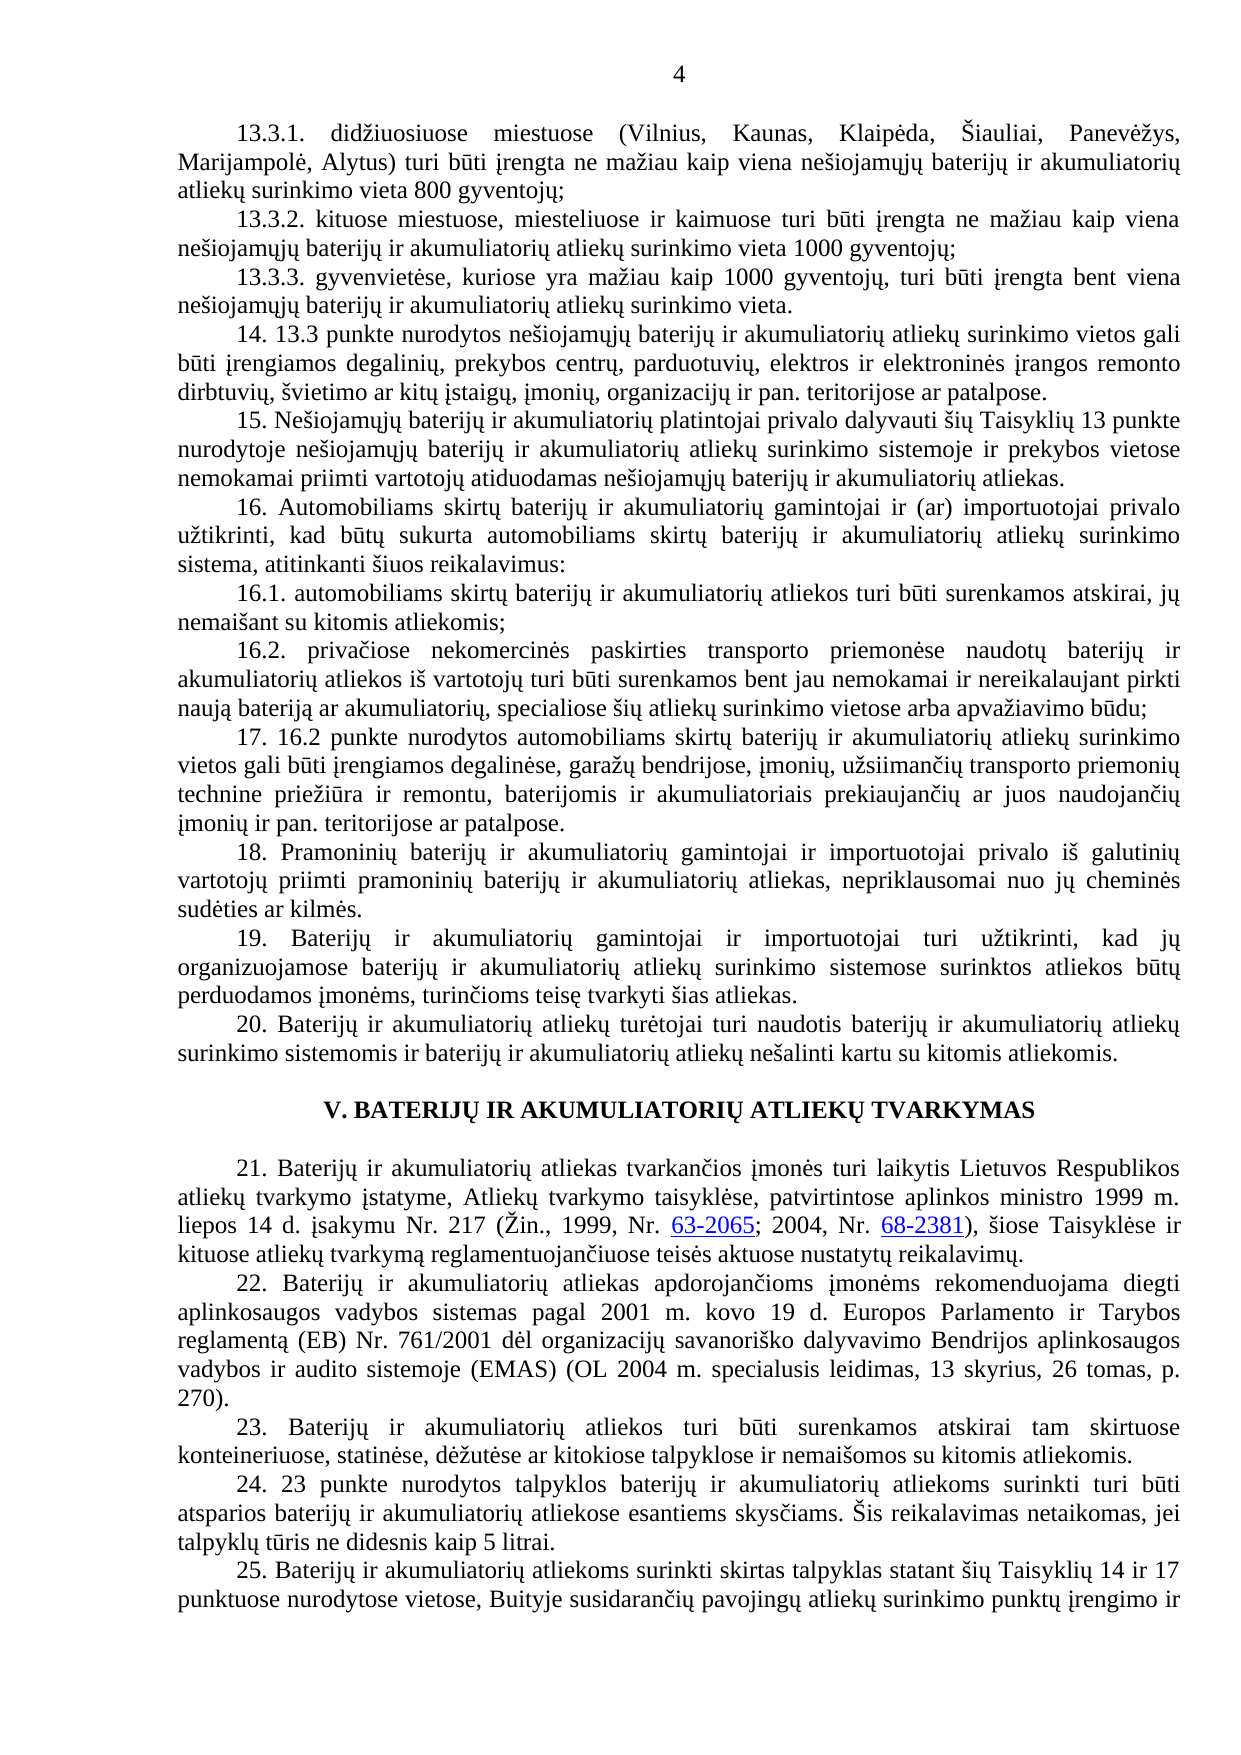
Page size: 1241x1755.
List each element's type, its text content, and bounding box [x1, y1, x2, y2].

text 20. Baterijų ir akumuliatorių atliekų turėtojai turi naudotis baterijų ir akumuliatorių atliekų surinkimo sistemomis ir baterijų ir akumuliatorių atliekų nešalinti kartu su kitomis atliekomis. [177, 1009, 1181, 1067]
text 18. Pramoninių baterijų ir akumuliatorių gamintojai ir importuotojai privalo iš galutinių vartotojų priimti pramoninių baterijų ir akumuliatorių atliekas, nepriklausomai nuo jų cheminės sudėties ar kilmės. [177, 837, 1181, 923]
text 13.3.1. didžiuosiuose miestuose (Vilnius, Kaunas, Klaipėda, Šiauliai, Panevėžys, Marijampolė, Alytus) turi būti įrengta ne mažiau kaip viena nešiojamųjų baterijų ir akumuliatorių atliekų surinkimo vieta 800 gyventojų; [177, 118, 1181, 204]
text 24. 23 punkte nurodytos talpyklos baterijų ir akumuliatorių atliekoms surinkti turi būti atsparios baterijų ir akumuliatorių atliekose esantiems skysčiams. Šis reikalavimas netaikomas, jei talpyklų tūris ne didesnis kaip 5 litrai. [177, 1469, 1181, 1556]
text 25. Baterijų ir akumuliatorių atliekoms surinkti skirtas talpyklas statant šių Taisyklių 14 ir 17 punktuose nurodytose vietose, Buityje susidarančių pavojingų atliekų surinkimo punktų įrengimo ir [177, 1556, 1181, 1613]
text 13.3.2. kituose miestuose, miesteliuose ir kaimuose turi būti įrengta ne mažiau kaip viena nešiojamųjų baterijų ir akumuliatorių atliekų surinkimo vieta 1000 gyventojų; [177, 204, 1181, 262]
text 21. Baterijų ir akumuliatorių atliekas tvarkančios įmonės turi laikytis Lietuvos Respublikos atliekų tvarkymo įstatyme, Atliekų tvarkymo taisyklėse, patvirtintose aplinkos ministro 1999 m. liepos 14 d. įsakymu Nr. 217 (Žin., 1999, Nr. 63-2065; 2004, Nr. 68-2381), šiose Taisyklėse ir kituose atliekų tvarkymą reglamentuojančiuose teisės aktuose nustatytų reikalavimų. [177, 1153, 1181, 1268]
text 16. Automobiliams skirtų baterijų ir akumuliatorių gamintojai ir (ar) importuotojai privalo užtikrinti, kad būtų sukurta automobiliams skirtų baterijų ir akumuliatorių atliekų surinkimo sistema, atitinkanti šiuos reikalavimus: [177, 492, 1181, 578]
text 17. 16.2 punkte nurodytos automobiliams skirtų baterijų ir akumuliatorių atliekų surinkimo vietos gali būti įrengiamos degalinėse, garažų bendrijose, įmonių, užsiimančių transporto priemonių technine priežiūra ir remontu, baterijomis ir akumuliatoriais prekiaujančių ar juos naudojančių įmonių ir pan. teritorijose ar patalpose. [177, 722, 1181, 837]
text 23. Baterijų ir akumuliatorių atliekos turi būti surenkamos atskirai tam skirtuose konteineriuose, statinėse, dėžutėse ar kitokiose talpyklose ir nemaišomos su kitomis atliekomis. [177, 1412, 1181, 1469]
text 15. Nešiojamųjų baterijų ir akumuliatorių platintojai privalo dalyvauti šių Taisyklių 13 punkte nurodytoje nešiojamųjų baterijų ir akumuliatorių atliekų surinkimo sistemoje ir prekybos vietose nemokamai priimti vartotojų atiduodamas nešiojamųjų baterijų ir akumuliatorių atliekas. [177, 406, 1181, 492]
text 19. Baterijų ir akumuliatorių gamintojai ir importuotojai turi užtikrinti, kad jų organizuojamose baterijų ir akumuliatorių atliekų surinkimo sistemose surinktos atliekos būtų perduodamos įmonėms, turinčioms teisę tvarkyti šias atliekas. [177, 923, 1181, 1009]
text 22. Baterijų ir akumuliatorių atliekas apdorojančioms įmonėms rekomenduojama diegti aplinkosaugos vadybos sistemas pagal 2001 m. kovo 19 d. Europos Parlamento ir Tarybos reglamentą (EB) Nr. 761/2001 dėl organizacijų savanoriško dalyvavimo Bendrijos aplinkosaugos vadybos ir audito sistemoje (EMAS) (OL 2004 m. specialusis leidimas, 13 skyrius, 26 tomas, p. 270). [177, 1268, 1181, 1412]
text 14. 13.3 punkte nurodytos nešiojamųjų baterijų ir akumuliatorių atliekų surinkimo vietos gali būti įrengiamos degalinių, prekybos centrų, parduotuvių, elektros ir elektroninės įrangos remonto dirbtuvių, švietimo ar kitų įstaigų, įmonių, organizacijų ir pan. teritorijose ar patalpose. [177, 319, 1181, 406]
text 16.1. automobiliams skirtų baterijų ir akumuliatorių atliekos turi būti surenkamos atskirai, jų nemaišant su kitomis atliekomis; [177, 578, 1181, 636]
text V. BATERIJŲ IR AKUMULIATORIŲ ATLIEKŲ TVARKYMAS [177, 1096, 1181, 1124]
text 16.2. privačiose nekomercinės paskirties transporto priemonėse naudotų baterijų ir akumuliatorių atliekos iš vartotojų turi būti surenkamos bent jau nemokamai ir nereikalaujant pirkti naują bateriją ar akumuliatorių, specialiose šių atliekų surinkimo vietose arba apvažiavimo būdu; [177, 636, 1181, 722]
text 13.3.3. gyvenvietėse, kuriose yra mažiau kaip 1000 gyventojų, turi būti įrengta bent viena nešiojamųjų baterijų ir akumuliatorių atliekų surinkimo vieta. [177, 262, 1181, 319]
